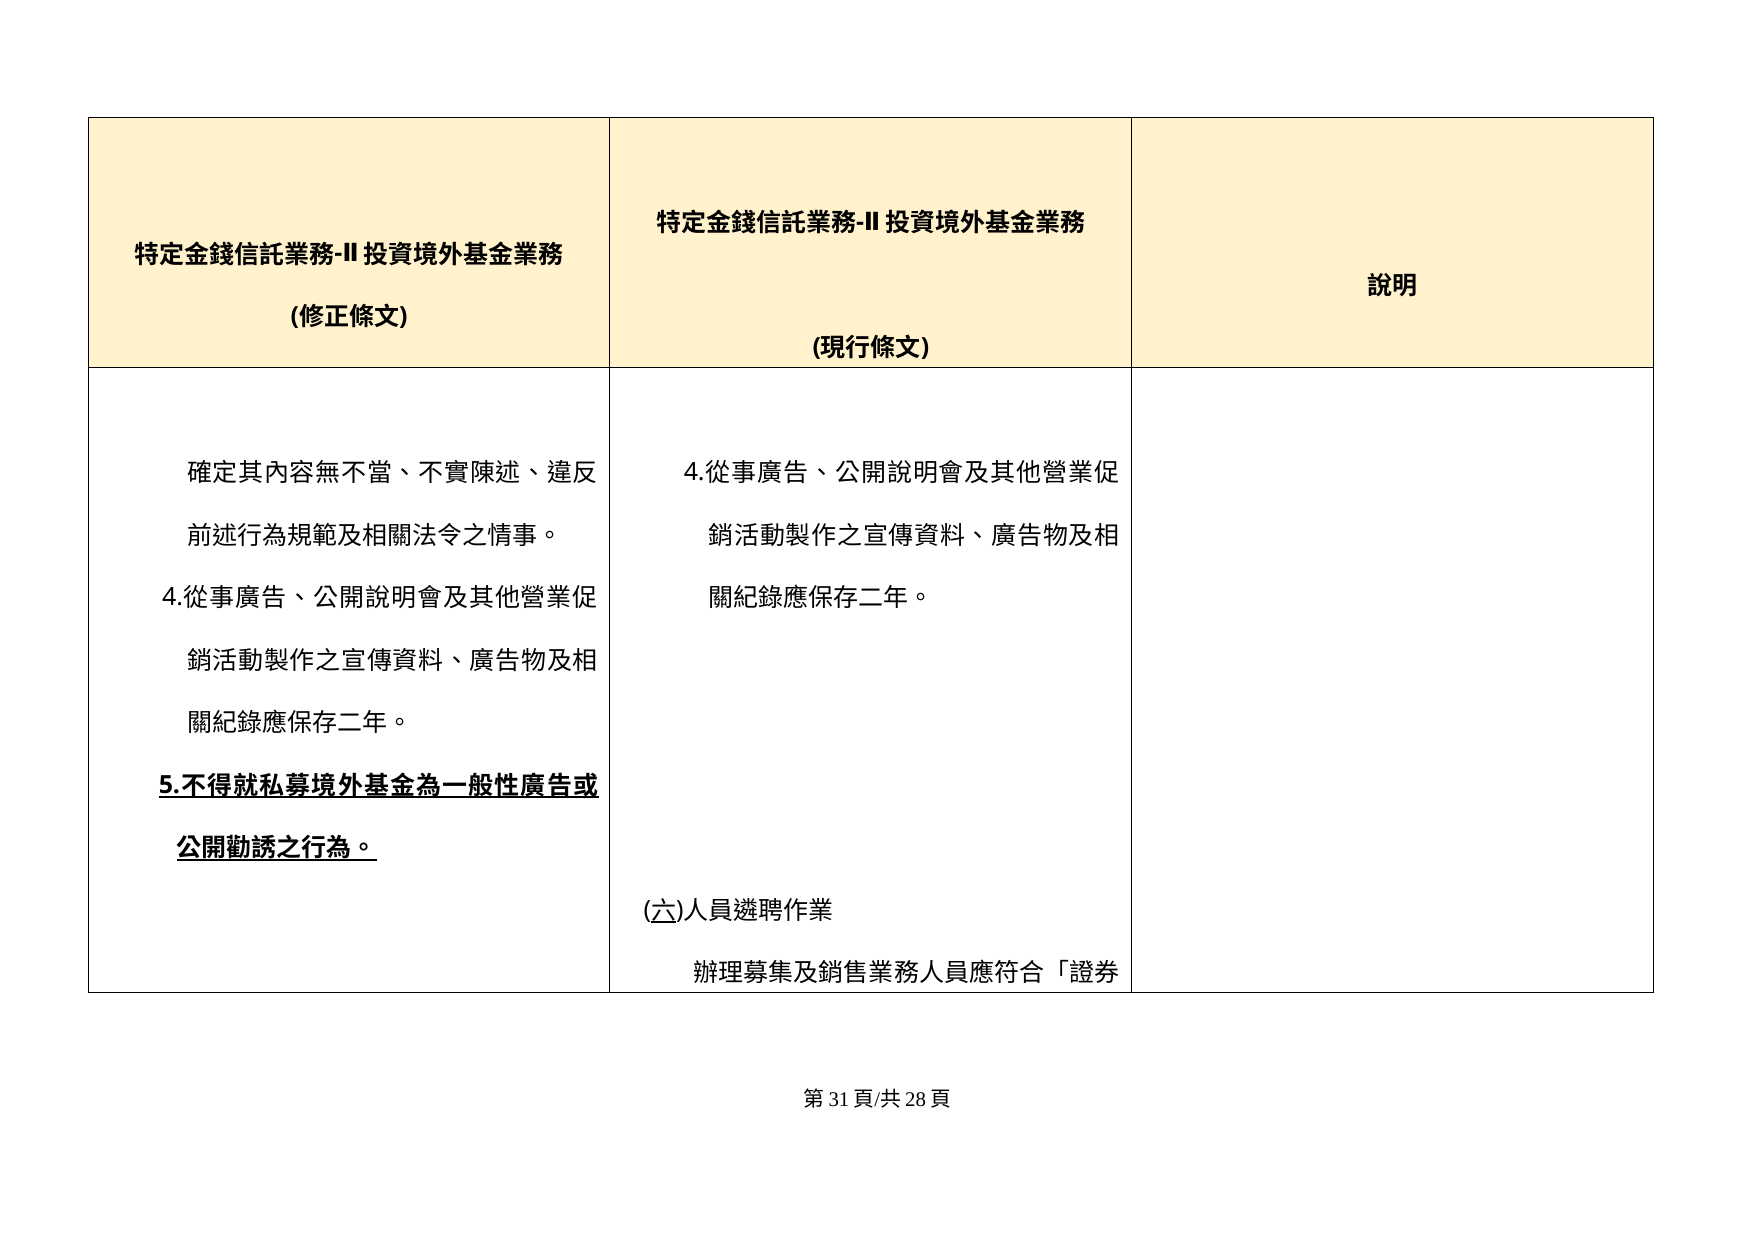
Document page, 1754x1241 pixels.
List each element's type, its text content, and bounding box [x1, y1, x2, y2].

table_cell 4.從事廣告、公開說明會及其他營業促銷活動製作之宣傳資料、廣告物及相關紀錄應保存二年。 (六)人員遴聘作業 辦理募集及銷售業務人員應符合「證券 [610, 368, 1131, 992]
table_cell 依「中華民國證券投資信託暨顧問商業同業公會私募境外基金受委任機構與信託業透過金錢信託方式進行私募境外基金委任契約應行記載事項」(以下簡稱「委任契約應行記載事項」)，私募境外基金受委任機構應與信託業簽訂委任契約，以明確劃分雙方之權利與義務，爰修正作業程序(一)。 依金管會101年1月10日金管證投字第10000612073號函規定，銷售機構應充分瞭解產品（KYP）-境外基金，並於內部控制制度中訂定相關作業原則，爰增訂作業程序(二)，以下項次依序修正。 依「委任契約應行記載事項」第3條第(三)款規定，修正作業程序(三)之1。 依「證券投資信託及顧問法」第16條第2項、第11條第1項至第3項、「境外基金管理辦法」第52條第1項、「境外基金管理辦法問答集」-「肆、私募境外基金」，以及「委任契約應行記載事項」第3條第(一)款等規定，應盡合理調查之責任，且向委託人取得並留存合理可信之佐證依據，爰增訂作業程序(三)之2(1)。 依「境外基金管理辦法問答集」-「肆、私募境外基金」規定，辦理複審作業，爰增訂作業程序(三)之2(2)。 「境外基金管理辦法」第53條有關私募基金轉讓之限制規定，爰增訂作業程序(三)之2(3)。 依「境外基金管理辦法」第52條第2項，以及「委任契約應行記載事項」第3條第(四)款等規定有關委託人總人數之管控，爰增訂作業程序(四)之3(6)。 依「委任契約應行記載事項」第3條第(三)款規定有關協助及通知委託人之作業原則，爰增訂作業程序(五)之10。 依「證券投資信託及顧問法」第16條第2項、「境外基金管理辦法」第52條第4項及「委任契約應行記載事項」第3條第(八)款規定，爰增訂作業程序(六)之5。 十一、配合作業程序(一)，修正控制重點(一)。 十二、配合作業程序(二)，增訂控制重點(二)，以下項次依序修正。 十三、配合作業程序(三)之2(1)，增訂控制重點(十七)。 十四、配合作業程序(三)之2(2)，增訂控制重點(十八)。 十五、配合作業程序(三)之2(3)，增訂控制重點(十九)。 十六、配合作業程序(四)之3(6)，增訂控制重點(二十)。 [1132, 368, 1653, 992]
table_header 特定金錢信託業務-Ⅱ投資境外基金業務 (現行條文) [610, 118, 1131, 367]
table_header 特定金錢信託業務-Ⅱ投資境外基金業務 (修正條文) [89, 118, 609, 367]
table_header 說明 [1132, 118, 1653, 367]
table_cell 一、作業程序 (一) 受託投資境外基金時，應與境外基金機構委任之總代理人簽訂銷售契約或與境外基金機構委任於國內向特定人私募境外基金之國內金融機構(以下簡稱私募境外基金受委任機構)簽訂委任契約。 (二)受託投資境外基金時，應依「境外基金總代理人及銷售機構應充分瞭解產品（KYP）之具體作業規範」辦理以下作業項目： 1.上架前商品審查時至少應包括下列項目： (1)基金之投資目標與方針、操作策略、風險報酬與過去績效。 (2)基金之相關費用(須包括短線交易費用、反稀釋費用、價格調整機制)合理性。 (3)基金適合之客戶類型。 (4)基金公開說明書及投資人須知等文件資訊之充分揭露。 2.銷售前/銷售時基金資訊之編製與提供 (1)交付予委託人之基金公開說明書中譯本及投資人須知等由總代理人編製之文件應為最新有效之版本，其他交付予委託人之銷售文件內容及格式應正確、充分、適當，並符合相關法規規範。 (2)基金銷售業務相關人員應接受充分訓練與教育，以確實瞭解產品。 (3)資訊內容應足以讓委託人瞭解產品，並以清楚、公平及無誤導的方式溝通資訊。 (4)基金銷售業務相關人員銷售時之資格條件應符合相關法規規定並充分瞭解產品。 3.銷售後商品評核及基金資訊之編製與提供 (1)應遵循法規及合約等相關規定，持續辦理基金資訊之公告、通知、更新等事項。 (2)對於提供給委託人之資訊，應以清楚、公平且無誤導之方式傳達。 (3)應評核基金是否仍然符合其原定適合的客戶類型， 並擬訂變動時之因應措施。 (三)充分瞭解客戶(委託人)作業 1.受託投資境外基金時應向委託人徵提相關文件以執行充分瞭解委託人之投資知識、投資經驗、財務狀況及其承受投資風險程度以進行產品適合度評估。 2.受託投資私募境外基金時，應遵守下列事項： (1)應確認個別委託人之資格條件須符合境外基金管理辦法第五十二條第一項所定資格條件，應盡合理調查之責任，且向委託人取得並留存合理可信之佐證依據。 (2)委託人如為符合前述條件之自然人，應至少每年辦理一次複審，以檢視該委託人是否續符合資格；應由委託人更新相關財力證明文件或重新出具相關財力聲明書，以利進行複審作業，並盡合理調查責任。 (3)委託人除非有符合境外基金管理辦法第五十三條所列情形之一者外，不得再行賣出；有關前述私募境外基金轉讓之限制，應於交付委託人相關書面之文件載明。 (四)境外基金申購、買回或轉換作業 1.基金之申購 (1)委託人如首次申購應提出身分證或法人登記證明文件，及/或其他相關證明文件，填妥信託契約書、印鑑卡及申購書辦理申購手續。 (2)收妥申購款項，將申購資料鍵入檔案，經主管覆核後，將申購書收執聯或基金存摺交予委託人。 (3)日終製作申購統計表，經主管覆核簽章後傳送境外基金機構或總代理人。 (4)根據境外基金機構或總代理人之確認書及原申購統計表，將單位數、淨值等資料鍵入電腦，分配入各委託人帳戶中，並由主管覆核。 (5)印製相關報表，依規定按期申報央行。 2.基金之買回/轉換 (1)委託人依契約約定方式，辦理買回/轉換。 (2)核對申請書資料及原留印鑑無誤後，將買回/轉換資料鍵入電腦，由主管覆核。 (3)日終製作買回/轉換統計表，經主管覆核簽章後傳送境外基金機構或總代理人。 (4)根據境外基金機構或總代理人回覆之確認書及原申請書資料，製作買回/轉換日報表及基金異動明細表，經主管覆核無誤。 (5)於收到境外基金機構或總代理人匯款後，將款項撥付予各委託人，或轉換後之基金單位數分配予各委託人。 3.作業應注意事項 (1)辦理境外基金申購、買回或轉換事宜，應依據境外基金公開說明書及投資人須知之記載，公平對待所有基金投資人，不得有延遲交易之情事。 (2)總代理人及銷售機構應依所定之受理截止時間，辦理境外基金申購、買回或轉換事宜，除能證明委託人係於受理截止時間前提出申請者外，不得任意更改。 (3)應於委託人申購或買回申請書上或電子文書上，明確註記受理申請之日期及時間。 (4)應製作並交付書面或電子檔案之交易確認書或對帳單予委託人。 (5)應配合執行公開說明書所載短線交易防制措施。 (6)受託投資私募境外基金時，個別私募境外基金之委託人總數應符合境外基金管理辦法第五十二條第二項規定；委託人總人數應告知私募境外基金受委任機構，其後變動時，亦同；如擬增加委託人人數時，應先取得私募境外基金受委任機構之同意。 (五)作業管理 1.受託投資境外基金時應交付投資人須知及公開說明書中譯本等相關資訊予委託人。 2.申購、買回或轉換之交易確認書、對帳單及其他證明文件，其保存方式及期限，依商業會計法及相關規定辦理。委託人如非以書面方式提出申請者，其相關作業系統須具有明確記載受理申請日期及時間之功能，並保留稽核軌跡二個月以上。 3.本公司及其經理人或受僱人受託投資境外基金業務時，對於委託人之個人資料、往來交易資料及其相關資料應依相關法規保守秘密。 4.受理委託人申購基金款項之收付應依相關契約約定辦理。 5.委託人從事基金交易符合公開說明書短線交易認定標準者，應依規定提供相關資料予境外基金機構或總代理人。 6.受託投資配息可能涉及本金之境外基金時，應於交易前進行風險告知，取具業經委託人簽署已充分了解此風險之文件。 7.銷售前，應將自境外基金機構或總代理人收取之報酬、費用及其他利益，告知委託人；告知內容如有變更，應即通知委託人。前述告知之內容及其變更之通知應依「中華民國證券投資信託暨顧問商業同業公會會員及其銷售機構基金通路報酬揭露施行要點」辦理。 8.本公司及其人員辦理基金銷售業務，不得向境外基金機構或總代理人收取銷售契約約定以外之報酬、費用或其他利益。 9.應確認業務人員已對委託人充分說明相關費用。 10.應依相關規定訂定協助及通知委託人之作業程序。 (六)廣告與促銷作業 1.從事廣告、公開說明會及其他營業促銷活動時應依「證券投資信託及顧問法」、「境外基金管理辦法」、「信託業營運範圍受益權轉讓限制風險揭露及行銷訂約管理辦法」、銷售契約及相關規定辦理。 2.從事配息可能涉及本金之境外基金平面廣告時，應依「中華民國證券投資信託暨顧問商業同業公會會員及其銷售機構從事廣告及營業活動行為規範」規定於廣告內容中揭示相關警語。 3.從事廣告、公開說明會及其他營業活動而製作之有關資料，應列入公司內部控制制度管理，並於對外使用前，依「中華民國證券投資信託暨顧問商業同業公會會員及其銷售機構從事廣告及營業活動行為規範」規定審核，確定其內容無不當、不實陳述、違反前述行為規範及相關法令之情事。 4.從事廣告、公開說明會及其他營業促銷活動製作之宣傳資料、廣告物及相關紀錄應保存二年。 5.不得就私募境外基金為一般性廣告或公開勸誘之行為。 (七)人員遴聘作業 辦理募集及銷售業務人員應符合「證券投資顧問事業負責人與業務人員管理規則」所定業務人員之資格條件。 (八)終止辦理境外基金之募集及銷售作業 1.終止辦理境外基金之募集及銷售業務應即通知總代理人。 2.於終止辦理業務後，轉由其他境外基金受託機構辦理前，應協助委託人辦理後續境外基金之買回、轉換或其他相關事宜。 (九)投資人權利行使 為委託人申購境外基金時，於接獲受益人會議或股東會之通知後，對重大影響投資人權益之事項，應依銷售契約及相關規定程序辦理。 控制重點 (一)是否簽訂銷售契約或委任契約？ (二)是否依「境外基金總代理人及銷售機構應充分瞭解產品（KYP）之具體作業規範」執行充分瞭解境外基金作業？ (三)特定金錢信託投資之境外基金，是否報經主管機關核准？ (四)受託投資境外基金是否執行瞭解客戶(委託人)作業？ (五)委託人申購是否留存身分證影本或法人登記證明文件，及/或其他相關證明文件影本，填具信託契約書、印鑑卡及申購書?委託人是否依契約約定方式，辦理買回/ 轉換？ (六)將申購/買回/轉換資料鍵入電腦是否由主管覆核？ (七)日終製作申購/買回/轉換統計表，是否由主管覆核簽章後於當日電傳境外基金機構或總代理人？ (八)申購/買回/轉換等是否根據境外基金機構或總代理人回覆確認書資料分配予各委託人帳戶內，或製作買回日報表，或將轉換後之基金單位數分配予各委託人，並由主管覆核無誤後辦理？ (九)為委託人申購、買回或轉換境外基金者，是否製作並交付交易確認書、對帳單或其他證明文件予委託人，其相關文件之保存方式及期限，是否依相關規定辦理？委託人如非以書面方式提出申請者，其相關作業系統是否有明確記載受理申請日期及時間之功能，並保留稽核軌跡二個月以上？ (十)從事境外基金之廣告、公開說明會及促銷時，是否依相關規定辦理？ (十一)辦理募集及銷售業務人員是否符合證券投資顧問事業負責人與業務人員管理規則所定業務人員之資格條件？ (十二)終止辦理境外基金之受託業務時，是否通知總代理人及協助委託人辦理後續境外基金之買回、轉換或其他相關事宜？ (十三)受託人為委託人申購境外基金者，於接獲受益人會議或股東會之通知後，對重大影響投資人權益之事項，是否依銷售契約及相關規定程序辦理？ (十四)是否依公開說明書所載短線交易防制措施辦理？ (十五)確認業務人員是否已於銷售前對委託人充分說明基金通路報酬及信託報酬等相關費用？ (十六)受託投資配息可能涉及本金之境外基金時，是否於交易前進行風險告知並取具經委託人簽署已充分了解相關風險之文件？ (十七)受託投資私募基金時，是否確認委託人之資格條件符合境外基金管理辦法第五十二條第一項規定？並向委託人取得合理可信之佐證依據？ (十八)受託投資私募基金時，委託人如為自然人，是否依相關規定進行資格複審作業？ (十九)辦理私募境外基金轉讓作業時，是否符合境外基金管理辦法第五十三條規定？ (二十)受託投資私募基金時，委託人總數是否依境外基金管理辦法第五十二條第二項規定進行管控？如擬增加委託人人數時，是否事先取得私募境外基金受委任機構之同意？ [89, 368, 609, 992]
